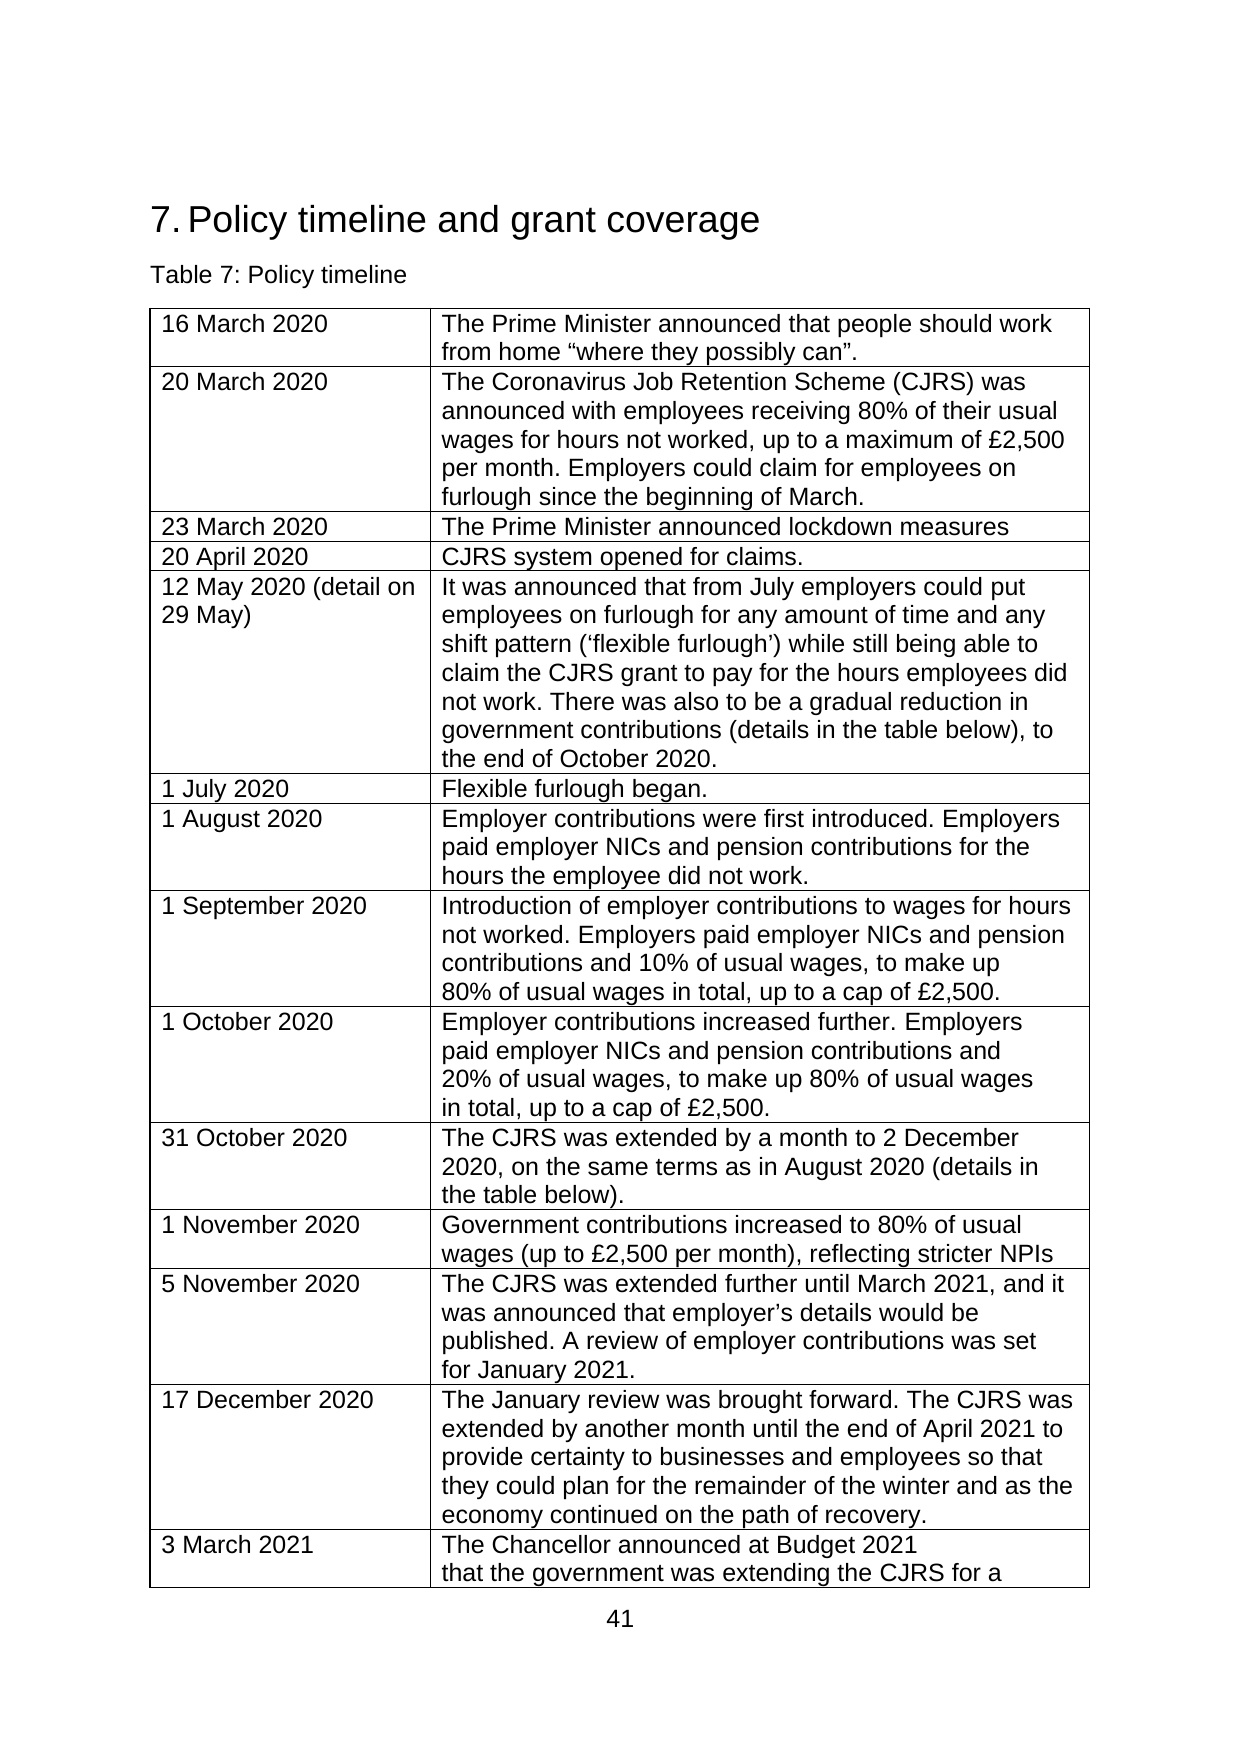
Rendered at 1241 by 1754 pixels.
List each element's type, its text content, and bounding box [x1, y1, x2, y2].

table_cell 20 March 2020 [151, 367, 430, 511]
table_cell The Coronavirus Job Retention Scheme (CJRS) was announced with employees receiving 80% of their usual wages for hours not worked, up to a maximum of £2,500 per month. Employers could claim for employees on furlough since the beginning of March. [431, 367, 1089, 511]
table_cell Government contributions increased to 80% of usual wages (up to £2,500 per month), reflecting stricter NPIs [431, 1210, 1089, 1268]
table_cell The Chancellor announced at Budget 2021 that the government was extending the CJRS for a [431, 1530, 1089, 1587]
table_cell It was announced that from July employers could put employees on furlough for any amount of time and any shift pattern (‘flexible furlough’) while still being able to claim the CJRS grant to pay for the hours employees did not work. There was also to be a gradual reduction in government contributions (details in the table below), to the end of October 2020. [431, 571, 1089, 773]
table_cell 1 July 2020 [151, 774, 430, 802]
table_cell 31 October 2020 [151, 1123, 430, 1209]
table_cell CJRS system opened for claims. [431, 542, 1089, 570]
table_cell Introduction of employer contributions to wages for hours not worked. Employers paid employer NICs and pension contributions and 10% of usual wages, to make up 80% of usual wages in total, up to a cap of £2,500. [431, 891, 1089, 1006]
table_cell The Prime Minister announced lockdown measures [431, 512, 1089, 541]
table_cell 17 December 2020 [151, 1385, 430, 1528]
table_cell 20 April 2020 [151, 542, 430, 570]
table_header The Prime Minister announced that people should work from home “where they possibly can”. [431, 309, 1089, 366]
table_cell The January review was brought forward. The CJRS was extended by another month until the end of April 2021 to provide certainty to businesses and employees so that they could plan for the remainder of the winter and as the economy continued on the path of recovery. [431, 1385, 1089, 1528]
table_cell Flexible furlough began. [431, 774, 1089, 802]
table_cell Employer contributions were first introduced. Employers paid employer NICs and pension contributions for the hours the employee did not work. [431, 804, 1089, 890]
table_cell 1 October 2020 [151, 1007, 430, 1122]
text Table 7: Policy timeline [150, 260, 1090, 289]
table_cell The CJRS was extended by a month to 2 December 2020, on the same terms as in August 2020 (details in the table below). [431, 1123, 1089, 1209]
table_cell 1 November 2020 [151, 1210, 430, 1268]
table_header 16 March 2020 [151, 309, 430, 366]
table_cell Employer contributions increased further. Employers paid employer NICs and pension contributions and 20% of usual wages, to make up 80% of usual wages in total, up to a cap of £2,500. [431, 1007, 1089, 1122]
table_cell 23 March 2020 [151, 512, 430, 541]
table_cell 1 August 2020 [151, 804, 430, 890]
table_cell 1 September 2020 [151, 891, 430, 1006]
table_cell The CJRS was extended further until March 2021, and it was announced that employer’s details would be published. A review of employer contributions was set for January 2021. [431, 1269, 1089, 1384]
table_cell 3 March 2021 [151, 1530, 430, 1587]
table_cell 5 November 2020 [151, 1269, 430, 1384]
subtitle Policy timeline and grant coverage [150, 197, 1090, 241]
table_cell 12 May 2020 (detail on 29 May) [151, 571, 430, 773]
